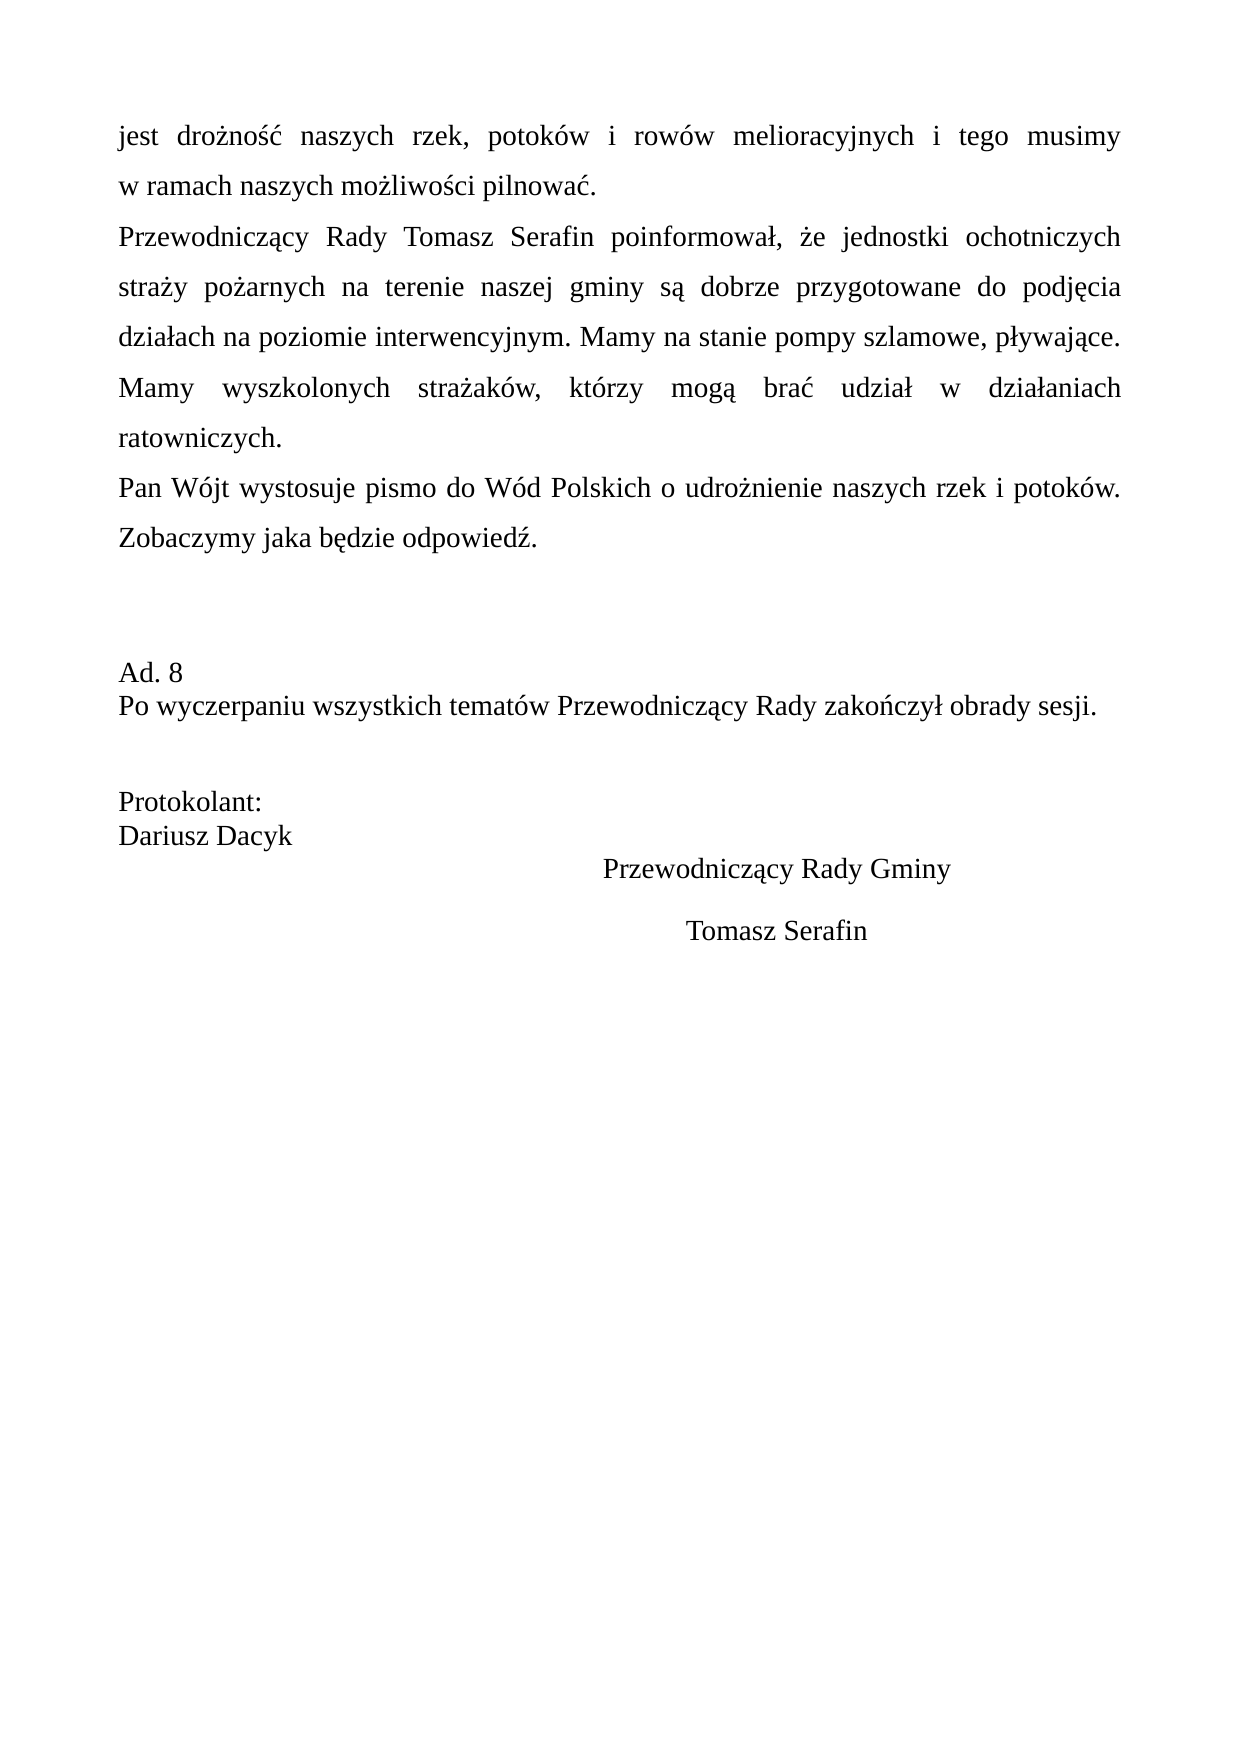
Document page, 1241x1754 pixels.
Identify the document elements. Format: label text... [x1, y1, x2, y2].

text Tomasz Serafin [118, 913, 1122, 947]
list jest drożność naszych rzek, potoków i rowów melioracyjnych i tego musimy w ramach naszych możliwości pilnować. [118, 118, 1122, 202]
text Po wyczerpaniu wszystkich tematów Przewodniczący Rady zakończył obrady sesji. [118, 688, 1122, 722]
text Dariusz Dacyk [118, 818, 1122, 851]
text Ad. 8 [118, 655, 1122, 688]
list Przewodniczący Rady Tomasz Serafin poinformował, że jednostki ochotniczych straży pożarnych na terenie naszej gminy są dobrze przygotowane do podjęcia działach na poziomie interwencyjnym. Mamy na stanie pompy szlamowe, pływające. Mamy wyszkolonych strażaków, którzy mogą brać udział w działaniach ratowniczych. [118, 219, 1122, 453]
list Pan Wójt wystosuje pismo do Wód Polskich o udrożnienie naszych rzek i potoków. Zobaczymy jaka będzie odpowiedź. [118, 470, 1122, 554]
text Protokolant: [118, 784, 1122, 818]
text Przewodniczący Rady Gminy [118, 851, 1122, 885]
